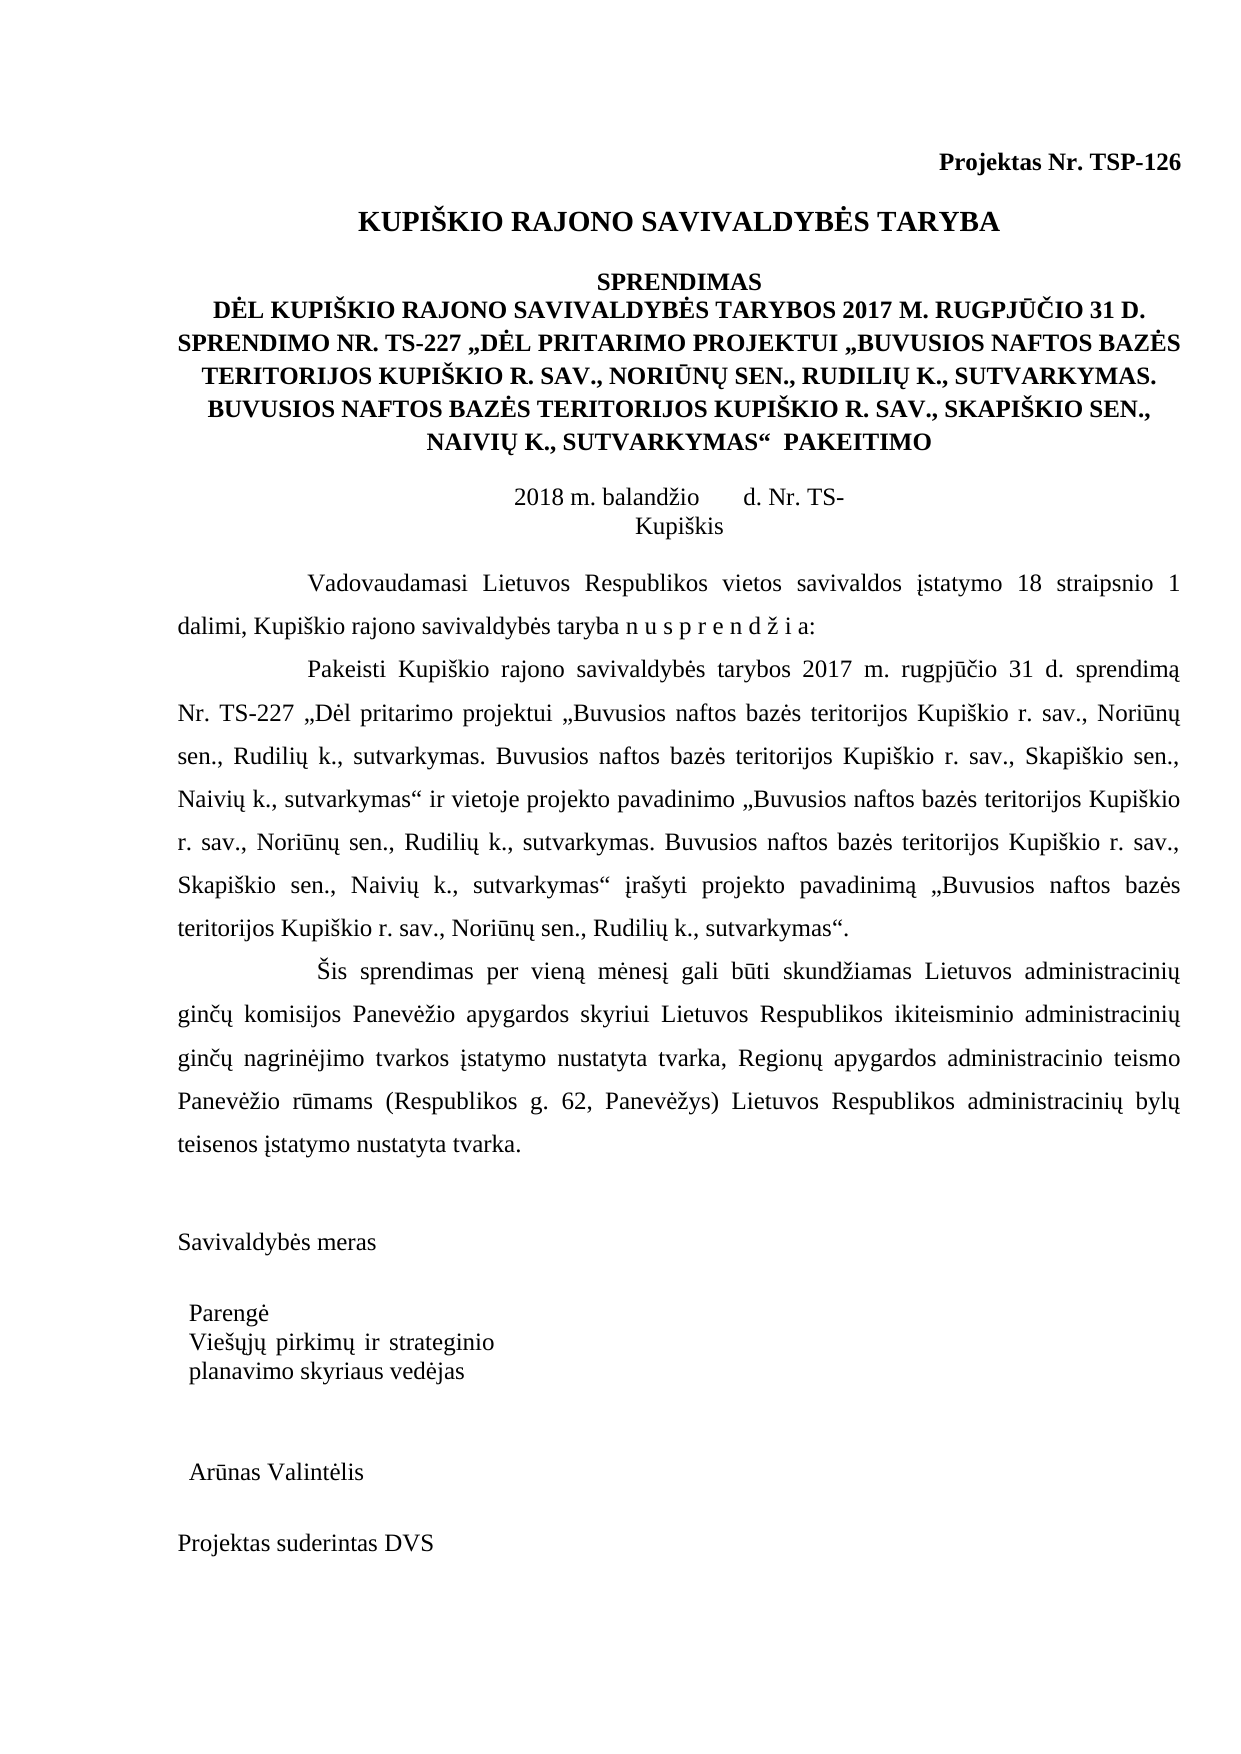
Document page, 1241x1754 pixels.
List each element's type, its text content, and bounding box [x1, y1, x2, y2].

table_cell Arūnas Valintėlis [177, 1457, 506, 1499]
text Pakeisti Kupiškio rajono savivaldybės tarybos 2017 m. rugpjūčio 31 d. sprendimą Nr. TS-227 „Dėl pritarimo projektui „Buvusios naftos bazės teritorijos Kupiškio r. sav., Noriūnų sen., Rudilių k., sutvarkymas. Buvusios naftos bazės teritorijos Kupiškio r. sav., Skapiškio sen., Naivių k., sutvarkymas“ ir vietoje projekto pavadinimo „Buvusios naftos bazės teritorijos Kupiškio r. sav., Noriūnų sen., Rudilių k., sutvarkymas. Buvusios naftos bazės teritorijos Kupiškio r. sav., Skapiškio sen., Naivių k., sutvarkymas“ įrašyti projekto pavadinimą „Buvusios naftos bazės teritorijos Kupiškio r. sav., Noriūnų sen., Rudilių k., sutvarkymas“. [177, 654, 1181, 942]
text Projektas Nr. TSP-126 [177, 147, 1181, 176]
text Šis sprendimas per vieną mėnesį gali būti skundžiamas Lietuvos administracinių ginčų komisijos Panevėžio apygardos skyriui Lietuvos Respublikos ikiteisminio administracinių ginčų nagrinėjimo tvarkos įstatymo nustatyta tvarka, Regionų apygardos administracinio teismo Panevėžio rūmams (Respublikos g. 62, Panevėžys) Lietuvos Respublikos administracinių bylų teisenos įstatymo nustatyta tvarka. [177, 956, 1181, 1158]
text Vadovaudamasi Lietuvos Respublikos vietos savivaldos įstatymo 18 straipsnio 1 dalimi, Kupiškio rajono savivaldybės taryba n u s p r e n d ž i a: [177, 568, 1181, 640]
table_cell [177, 1414, 506, 1457]
table_header Parengė [177, 1299, 506, 1327]
text Projektas suderintas DVS [177, 1528, 1181, 1557]
text Savivaldybės meras [177, 1227, 1181, 1255]
table_cell [177, 1385, 506, 1413]
text KUPIŠKIO RAJONO SAVIVALDYBĖS TARYBA [177, 204, 1181, 238]
text SPRENDIMAS [177, 267, 1181, 295]
text DĖL KUPIŠKIO RAJONO SAVIVALDYBĖS TARYBOS 2017 m. RUGPJŪČIO 31 d. SPRENDIMO Nr. TS-227 „DĖL PRITARIMO PROJEKTUI „Buvusios naftos bazės teritorijos Kupiškio r. sav., Noriūnų sen., Rudilių k., sutvarkymas. Buvusios naftos bazės teritorijos Kupiškio r. sav., Skapiškio sen., Naivių k., sutvarkymas“ PAKEITIMO [177, 295, 1181, 456]
table_cell Viešųjų pirkimų ir strateginio planavimo skyriaus vedėjas [177, 1327, 506, 1385]
text Kupiškis [177, 511, 1181, 539]
text 2018 m. balandžio d. Nr. TS- [177, 482, 1181, 511]
